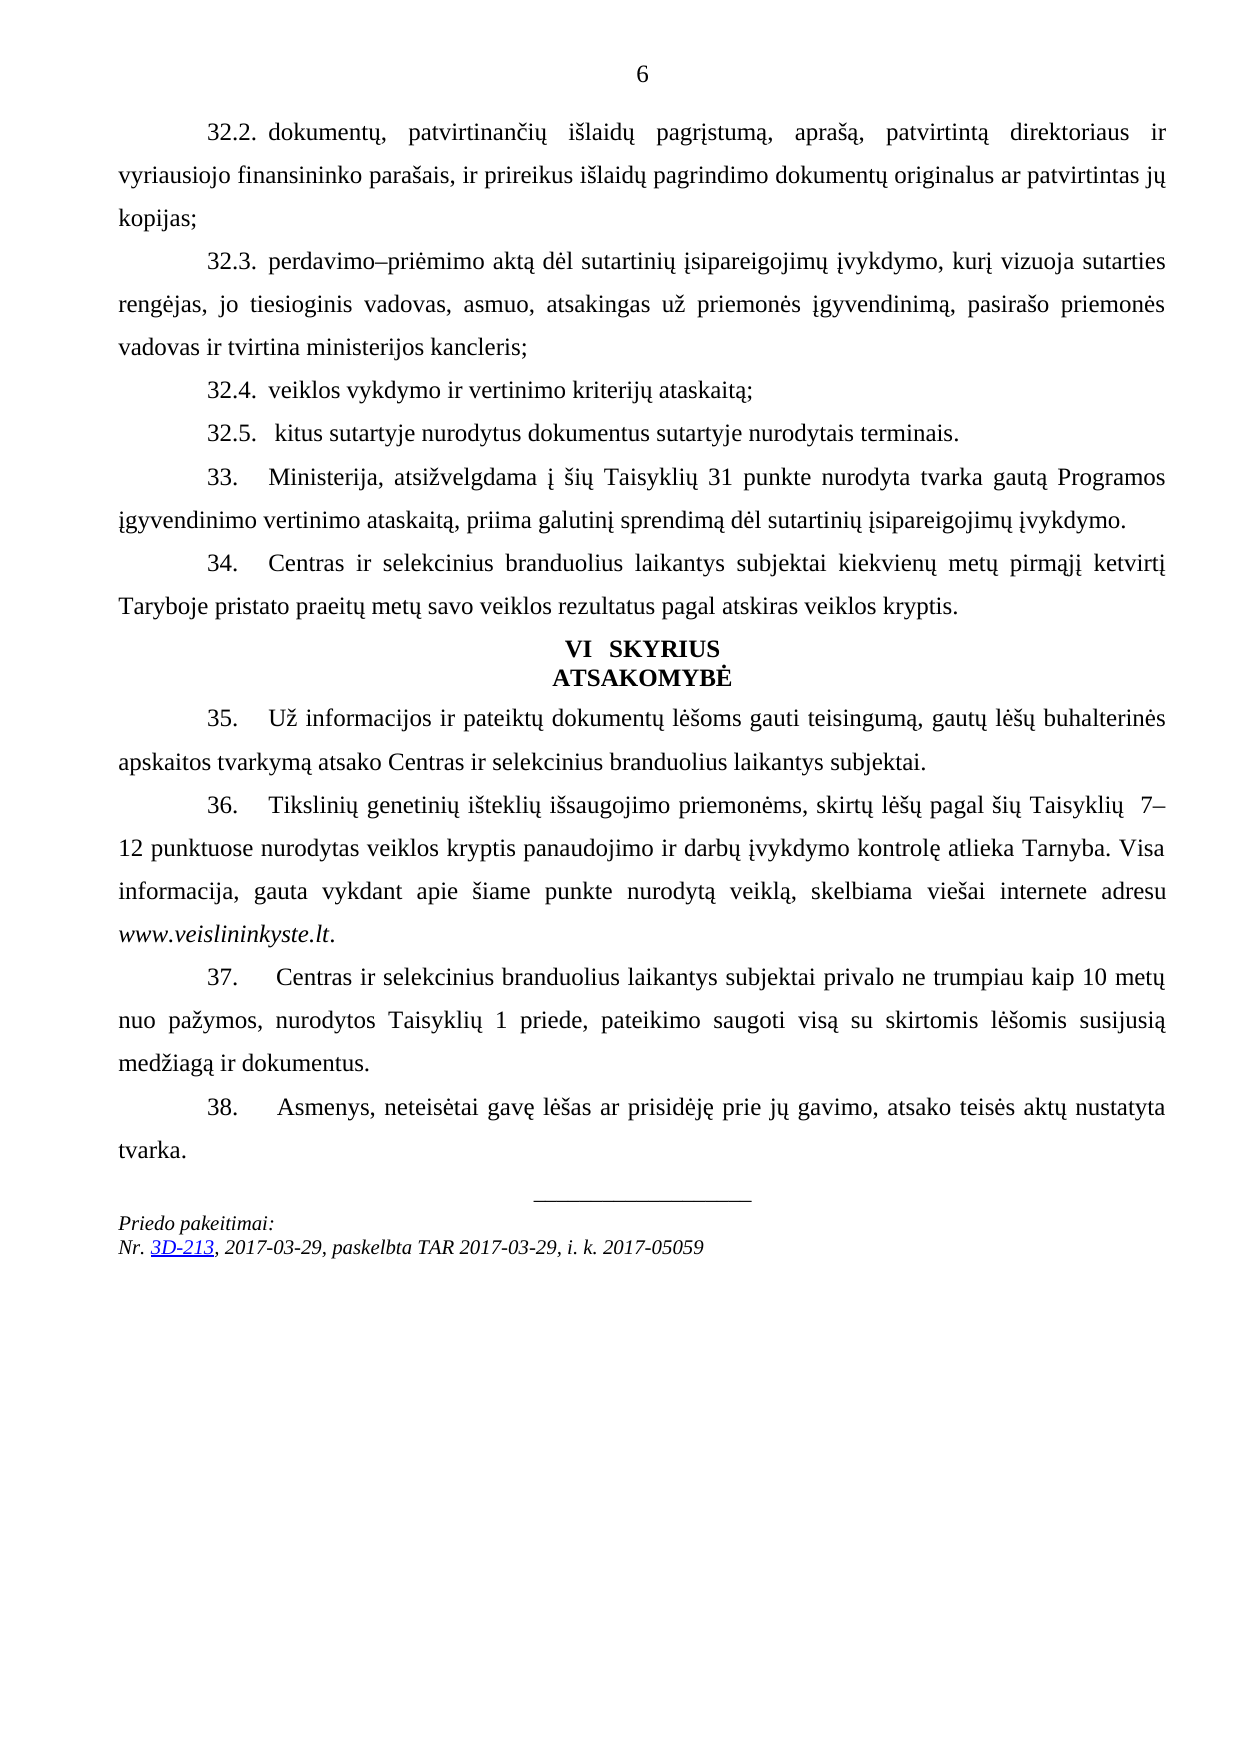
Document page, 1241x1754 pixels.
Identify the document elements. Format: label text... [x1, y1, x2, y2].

text 33. Ministerija, atsižvelgdama į šių Taisyklių 31 punkte nurodyta tvarka gautą Programos įgyvendinimo vertinimo ataskaitą, priima galutinį sprendimą dėl sutartinių įsipareigojimų įvykdymo. [118, 462, 1167, 533]
text 38. Asmenys, neteisėtai gavę lėšas ar prisidėję prie jų gavimo, atsako teisės aktų nustatyta tvarka. [118, 1092, 1167, 1163]
text 32.5. kitus sutartyje nurodytus dokumentus sutartyje nurodytais terminais. [118, 418, 1167, 447]
text 36. Tikslinių genetinių išteklių išsaugojimo priemonėms, skirtų lėšų pagal šių Taisyklių 7–12 punktuose nurodytas veiklos kryptis panaudojimo ir darbų įvykdymo kontrolę atlieka Tarnyba. Visa informacija, gauta vykdant apie šiame punkte nurodytą veiklą, skelbiama viešai internete adresu www.veislininkyste.lt. [118, 790, 1167, 948]
text 32.3. perdavimo–priėmimo aktą dėl sutartinių įsipareigojimų įvykdymo, kurį vizuoja sutarties rengėjas, jo tiesioginis vadovas, asmuo, atsakingas už priemonės įgyvendinimą, pasirašo priemonės vadovas ir tvirtina ministerijos kancleris; [118, 246, 1167, 361]
text 37. Centras ir selekcinius branduolius laikantys subjektai privalo ne trumpiau kaip 10 metų nuo pažymos, nurodytos Taisyklių 1 priede, pateikimo saugoti visą su skirtomis lėšomis susijusią medžiagą ir dokumentus. [118, 962, 1167, 1077]
text 32.2. dokumentų, patvirtinančių išlaidų pagrįstumą, aprašą, patvirtintą direktoriaus ir vyriausiojo finansininko parašais, ir prireikus išlaidų pagrindimo dokumentų originalus ar patvirtintas jų kopijas; [118, 117, 1167, 232]
text VI skyrius [118, 634, 1167, 663]
text Priedo pakeitimai: [118, 1211, 1167, 1234]
text 32.4. veiklos vykdymo ir vertinimo kriterijų ataskaitą; [118, 375, 1167, 404]
text ATSAKOMYBĖ [118, 663, 1167, 692]
text 34. Centras ir selekcinius branduolius laikantys subjektai kiekvienų metų pirmąjį ketvirtį Taryboje pristato praeitų metų savo veiklos rezultatus pagal atskiras veiklos kryptis. [118, 548, 1167, 620]
text Nr. 3D-213, 2017-03-29, paskelbta TAR 2017-03-29, i. k. 2017-05059 [118, 1234, 1167, 1259]
text ___________________ [118, 1178, 1167, 1204]
text 35. Už informacijos ir pateiktų dokumentų lėšoms gauti teisingumą, gautų lėšų buhalterinės apskaitos tvarkymą atsako Centras ir selekcinius branduolius laikantys subjektai. [118, 703, 1167, 775]
